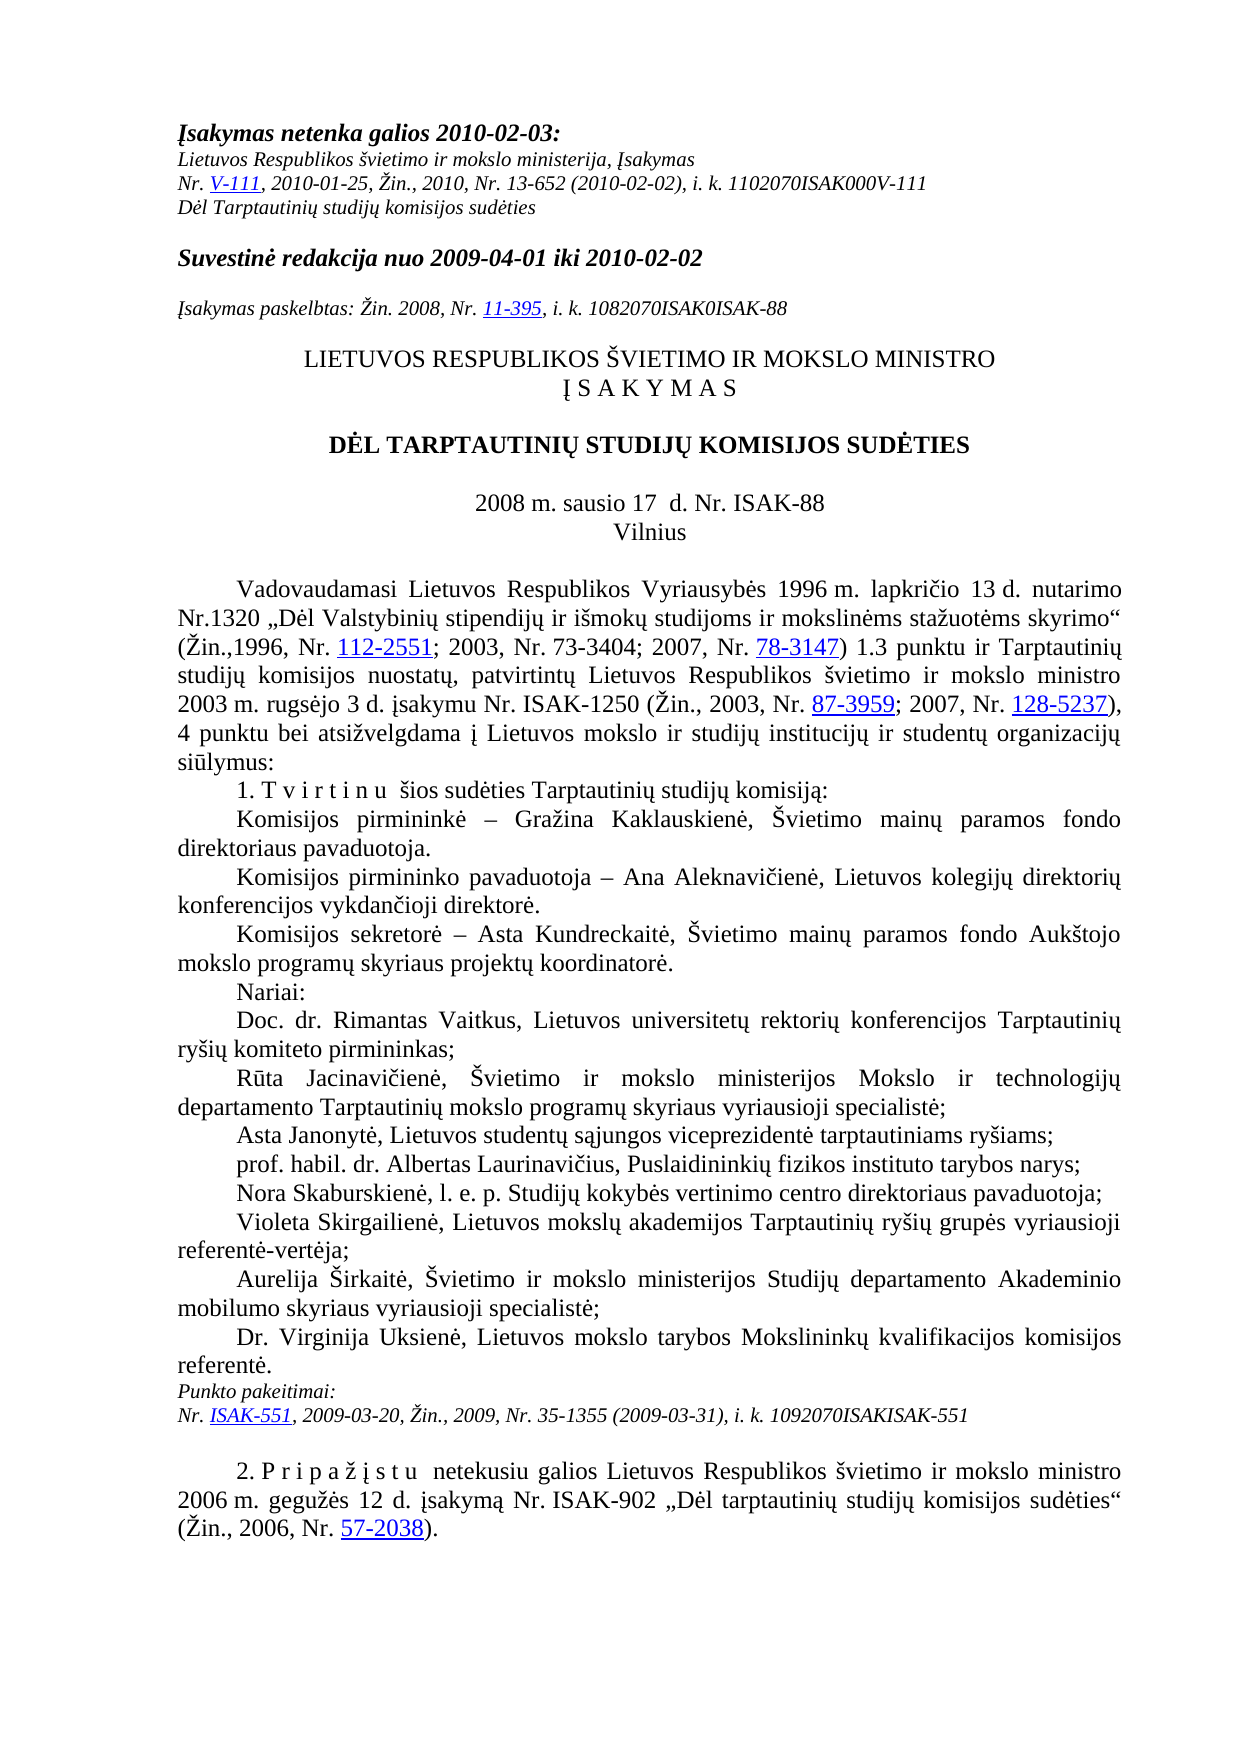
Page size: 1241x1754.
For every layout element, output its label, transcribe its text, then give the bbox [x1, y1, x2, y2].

text Rūta Jacinavičienė, Švietimo ir mokslo ministerijos Mokslo ir technologijų departamento Tarptautinių mokslo programų skyriaus vyriausioji specialistė; [177, 1063, 1122, 1120]
text Vadovaudamasi Lietuvos Respublikos Vyriausybės 1996 m. lapkričio 13 d. nutarimo Nr.1320 „Dėl Valstybinių stipendijų ir išmokų studijoms ir mokslinėms stažuotėms skyrimo“ (Žin.,1996, Nr. 112-2551; 2003, Nr. 73-3404; 2007, Nr. 78-3147) 1.3 punktu ir Tarptautinių studijų komisijos nuostatų, patvirtintų Lietuvos Respublikos švietimo ir mokslo ministro 2003 m. rugsėjo 3 d. įsakymu Nr. ISAK-1250 (Žin., 2003, Nr. 87-3959; 2007, Nr. 128-5237), 4 punktu bei atsižvelgdama į Lietuvos mokslo ir studijų institucijų ir studentų organizacijų siūlymus: [177, 574, 1122, 775]
text Punkto pakeitimai: [177, 1379, 1122, 1403]
text Violeta Skirgailienė, Lietuvos mokslų akademijos Tarptautinių ryšių grupės vyriausioji referentė-vertėja; [177, 1207, 1122, 1264]
text Dėl Tarptautinių studijų komisijos sudėties [177, 195, 1122, 219]
text Komisijos pirmininko pavaduotoja – Ana Aleknavičienė, Lietuvos kolegijų direktorių konferencijos vykdančioji direktorė. [177, 862, 1122, 919]
text Nariai: [177, 977, 1122, 1005]
text LIETUVOS RESPUBLIKOS ŠVIETIMO IR MOKSLO MINISTRO [177, 344, 1122, 373]
text Įsakymas paskelbtas: Žin. 2008, Nr. 11-395, i. k. 1082070ISAK0ISAK-88 [177, 296, 1122, 320]
text Komisijos pirmininkė – Gražina Kaklauskienė, Švietimo mainų paramos fondo direktoriaus pavaduotoja. [177, 804, 1122, 862]
text Asta Janonytė, Lietuvos studentų sąjungos viceprezidentė tarptautiniams ryšiams; [177, 1120, 1122, 1149]
text prof. habil. dr. Albertas Laurinavičius, Puslaidininkių fizikos instituto tarybos narys; [177, 1149, 1122, 1178]
text Nr. ISAK-551, 2009-03-20, Žin., 2009, Nr. 35-1355 (2009-03-31), i. k. 1092070ISAKISAK-551 [177, 1403, 1122, 1427]
text Komisijos sekretorė – Asta Kundreckaitė, Švietimo mainų paramos fondo Aukštojo mokslo programų skyriaus projektų koordinatorė. [177, 919, 1122, 977]
text Įsakymas netenka galios 2010-02-03: [177, 118, 1122, 147]
text 1. Tvirtinu šios sudėties Tarptautinių studijų komisiją: [177, 775, 1122, 804]
text DĖL TARPTAUTINIŲ STUDIJŲ KOMISIJOS SUDĖTIES [177, 430, 1122, 459]
text Vilnius [177, 517, 1122, 545]
text Nr. V-111, 2010-01-25, Žin., 2010, Nr. 13-652 (2010-02-02), i. k. 1102070ISAK000V-111 [177, 171, 1122, 195]
text Lietuvos Respublikos švietimo ir mokslo ministerija, Įsakymas [177, 147, 1122, 171]
text Dr. Virginija Uksienė, Lietuvos mokslo tarybos Mokslininkų kvalifikacijos komisijos referentė. [177, 1322, 1122, 1379]
text 2008 m. sausio 17 d. Nr. ISAK-88 [177, 488, 1122, 517]
text Doc. dr. Rimantas Vaitkus, Lietuvos universitetų rektorių konferencijos Tarptautinių ryšių komiteto pirmininkas; [177, 1005, 1122, 1063]
text Suvestinė redakcija nuo 2009-04-01 iki 2010-02-02 [177, 243, 1122, 272]
text Aurelija Širkaitė, Švietimo ir mokslo ministerijos Studijų departamento Akademinio mobilumo skyriaus vyriausioji specialistė; [177, 1264, 1122, 1322]
text ĮSAKYMAS [177, 373, 1122, 402]
text Nora Skaburskienė, l. e. p. Studijų kokybės vertinimo centro direktoriaus pavaduotoja; [177, 1178, 1122, 1207]
text 2. Pripažįstu netekusiu galios Lietuvos Respublikos švietimo ir mokslo ministro 2006 m. gegužės 12 d. įsakymą Nr. ISAK-902 „Dėl tarptautinių studijų komisijos sudėties“ (Žin., 2006, Nr. 57-2038). [177, 1456, 1122, 1542]
